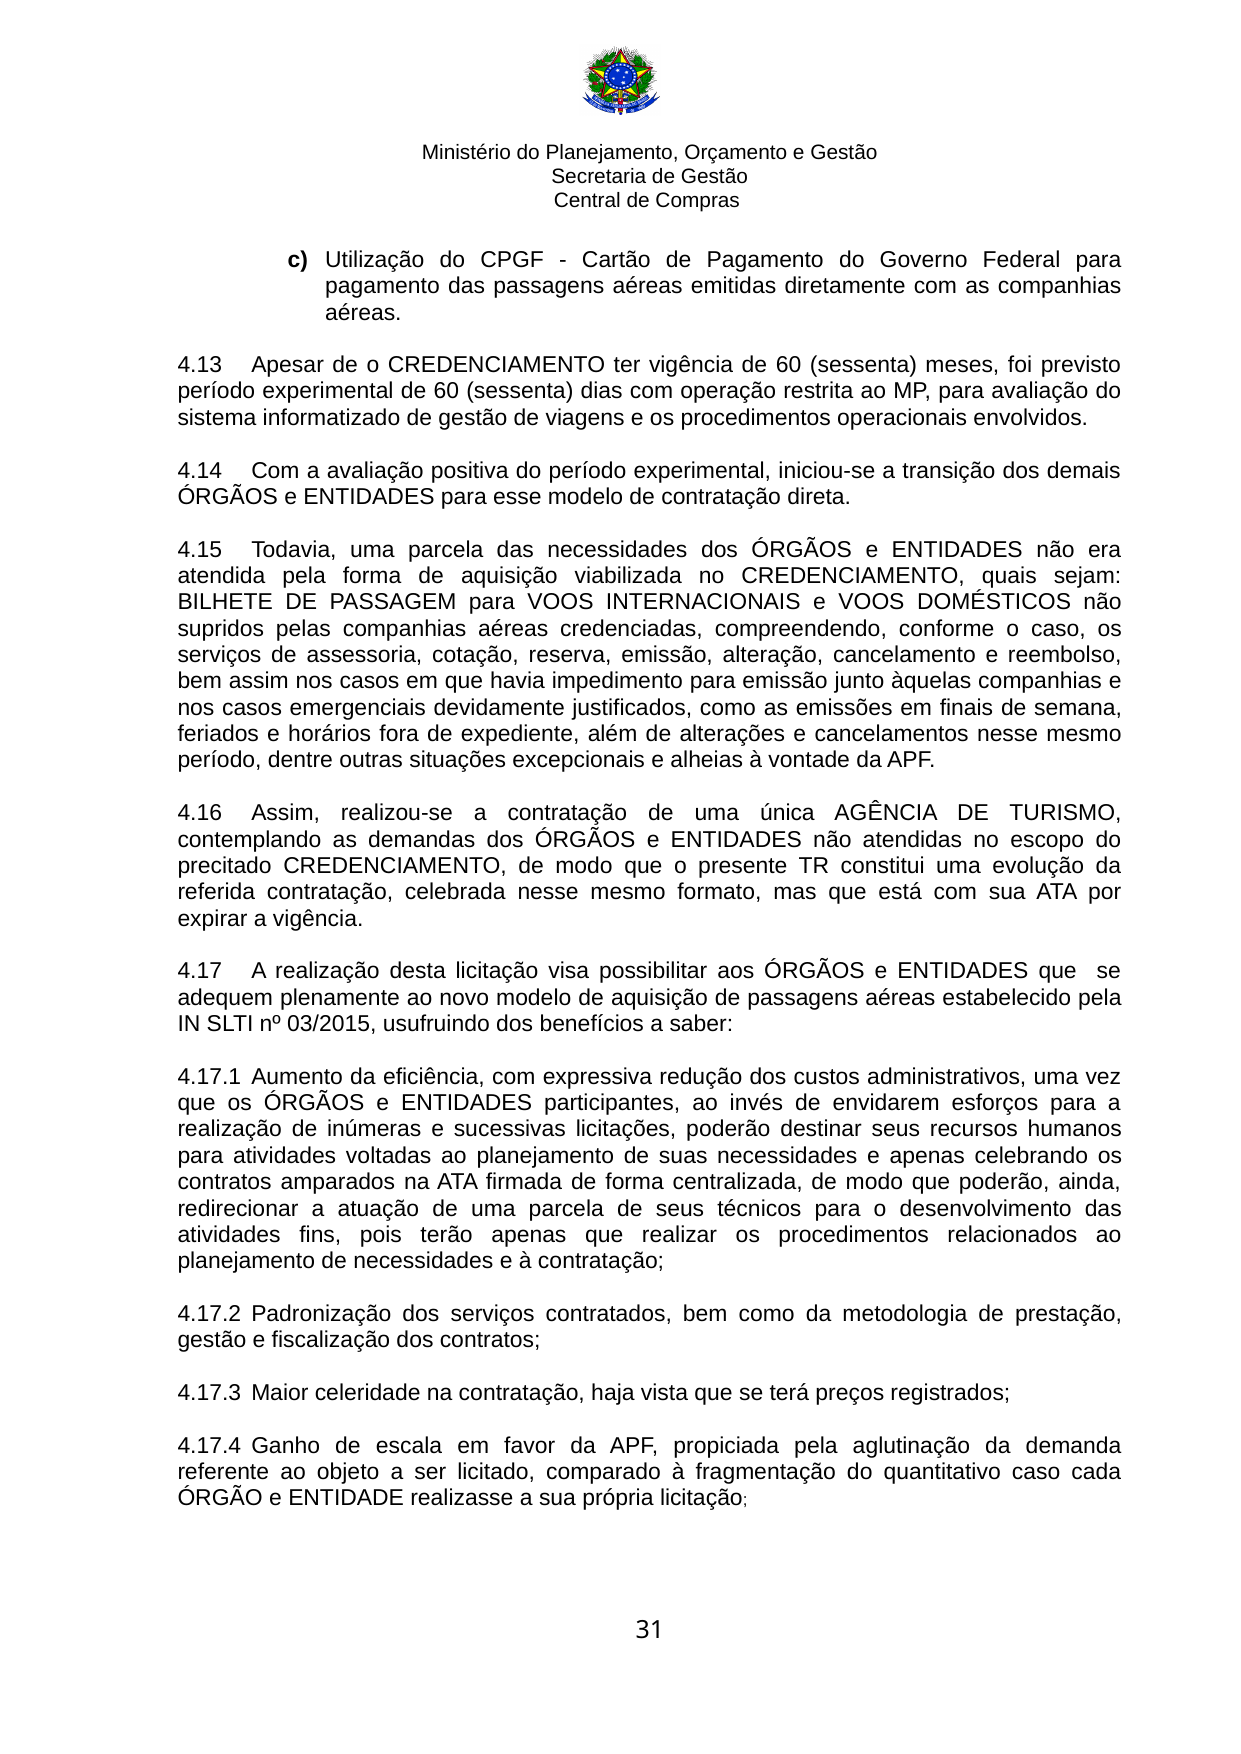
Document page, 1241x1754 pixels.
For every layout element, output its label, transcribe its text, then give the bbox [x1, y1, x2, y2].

text 4.15 Todavia, uma parcela das necessidades dos ÓRGÃOS e ENTIDADES não era atendida pela forma de aquisição viabilizada no CREDENCIAMENTO, quais sejam: BILHETE DE PASSAGEM para VOOS INTERNACIONAIS e VOOS DOMÉSTICOS não supridos pelas companhias aéreas credenciadas, compreendendo, conforme o caso, os serviços de assessoria, cotação, reserva, emissão, alteração, cancelamento e reembolso, bem assim nos casos em que havia impedimento para emissão junto àquelas companhias e nos casos emergenciais devidamente justificados, como as emissões em finais de semana, feriados e horários fora de expediente, além de alterações e cancelamentos nesse mesmo período, dentre outras situações excepcionais e alheias à vontade da APF. [177, 536, 1122, 773]
list Utilização do CPGF - Cartão de Pagamento do Governo Federal para pagamento das passagens aéreas emitidas diretamente com as companhias aéreas. [287, 246, 1122, 325]
text 4.17 A realização desta licitação visa possibilitar aos ÓRGÃOS e ENTIDADES que se adequem plenamente ao novo modelo de aquisição de passagens aéreas estabelecido pela IN SLTI nº 03/2015, usufruindo dos benefícios a saber: [177, 957, 1122, 1036]
text 4.17.1 Aumento da eficiência, com expressiva redução dos custos administrativos, uma vez que os ÓRGÃOS e ENTIDADES participantes, ao invés de envidarem esforços para a realização de inúmeras e sucessivas licitações, poderão destinar seus recursos humanos para atividades voltadas ao planejamento de suas necessidades e apenas celebrando os contratos amparados na ATA firmada de forma centralizada, de modo que poderão, ainda, redirecionar a atuação de uma parcela de seus técnicos para o desenvolvimento das atividades fins, pois terão apenas que realizar os procedimentos relacionados ao planejamento de necessidades e à contratação; [177, 1063, 1122, 1273]
text 4.17.2 Padronização dos serviços contratados, bem como da metodologia de prestação, gestão e fiscalização dos contratos; [177, 1300, 1122, 1353]
picture [578, 44, 662, 116]
text 4.16 Assim, realizou-se a contratação de uma única AGÊNCIA DE TURISMO, contemplando as demandas dos ÓRGÃOS e ENTIDADES não atendidas no escopo do precitado CREDENCIAMENTO, de modo que o presente TR constitui uma evolução da referida contratação, celebrada nesse mesmo formato, mas que está com sua ATA por expirar a vigência. [177, 799, 1122, 931]
text 4.14 Com a avaliação positiva do período experimental, iniciou-se a transição dos demais ÓRGÃOS e ENTIDADES para esse modelo de contratação direta. [177, 457, 1122, 509]
text 4.17.4 Ganho de escala em favor da APF, propiciada pela aglutinação da demanda referente ao objeto a ser licitado, comparado à fragmentação do quantitativo caso cada ÓRGÃO e ENTIDADE realizasse a sua própria licitação; [177, 1432, 1122, 1511]
text 4.13 Apesar de o CREDENCIAMENTO ter vigência de 60 (sessenta) meses, foi previsto período experimental de 60 (sessenta) dias com operação restrita ao MP, para avaliação do sistema informatizado de gestão de viagens e os procedimentos operacionais envolvidos. [177, 351, 1122, 430]
text 4.17.3 Maior celeridade na contratação, haja vista que se terá preços registrados; [177, 1379, 1122, 1405]
